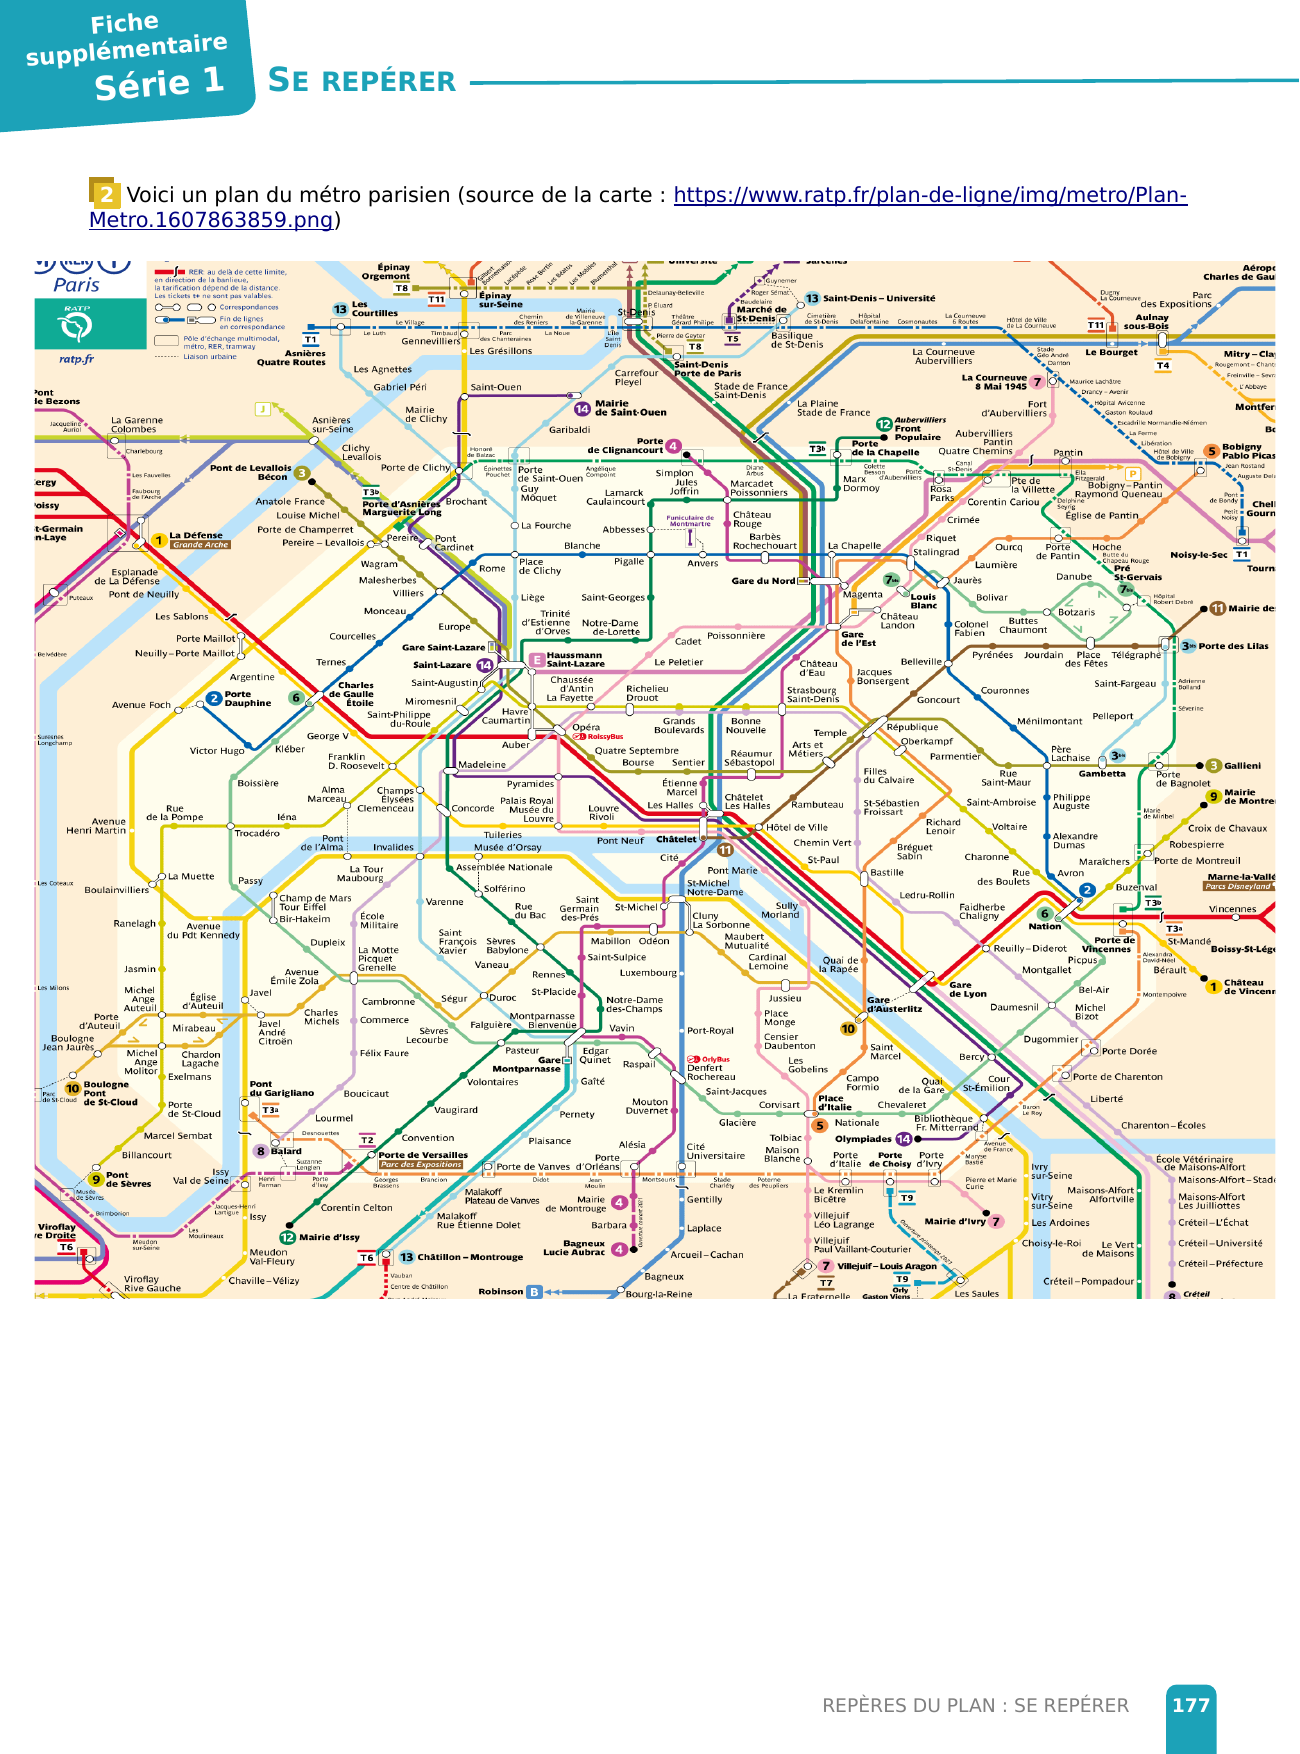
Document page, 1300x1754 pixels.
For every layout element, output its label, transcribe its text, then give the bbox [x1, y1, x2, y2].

picture [34, 261, 1276, 1299]
subtitle Voici un plan du métro parisien (source de la carte : https://www.ratp.fr/plan-de-ligne/img/metro/Plan-Metro.1607863859.png) [88, 177, 1211, 232]
